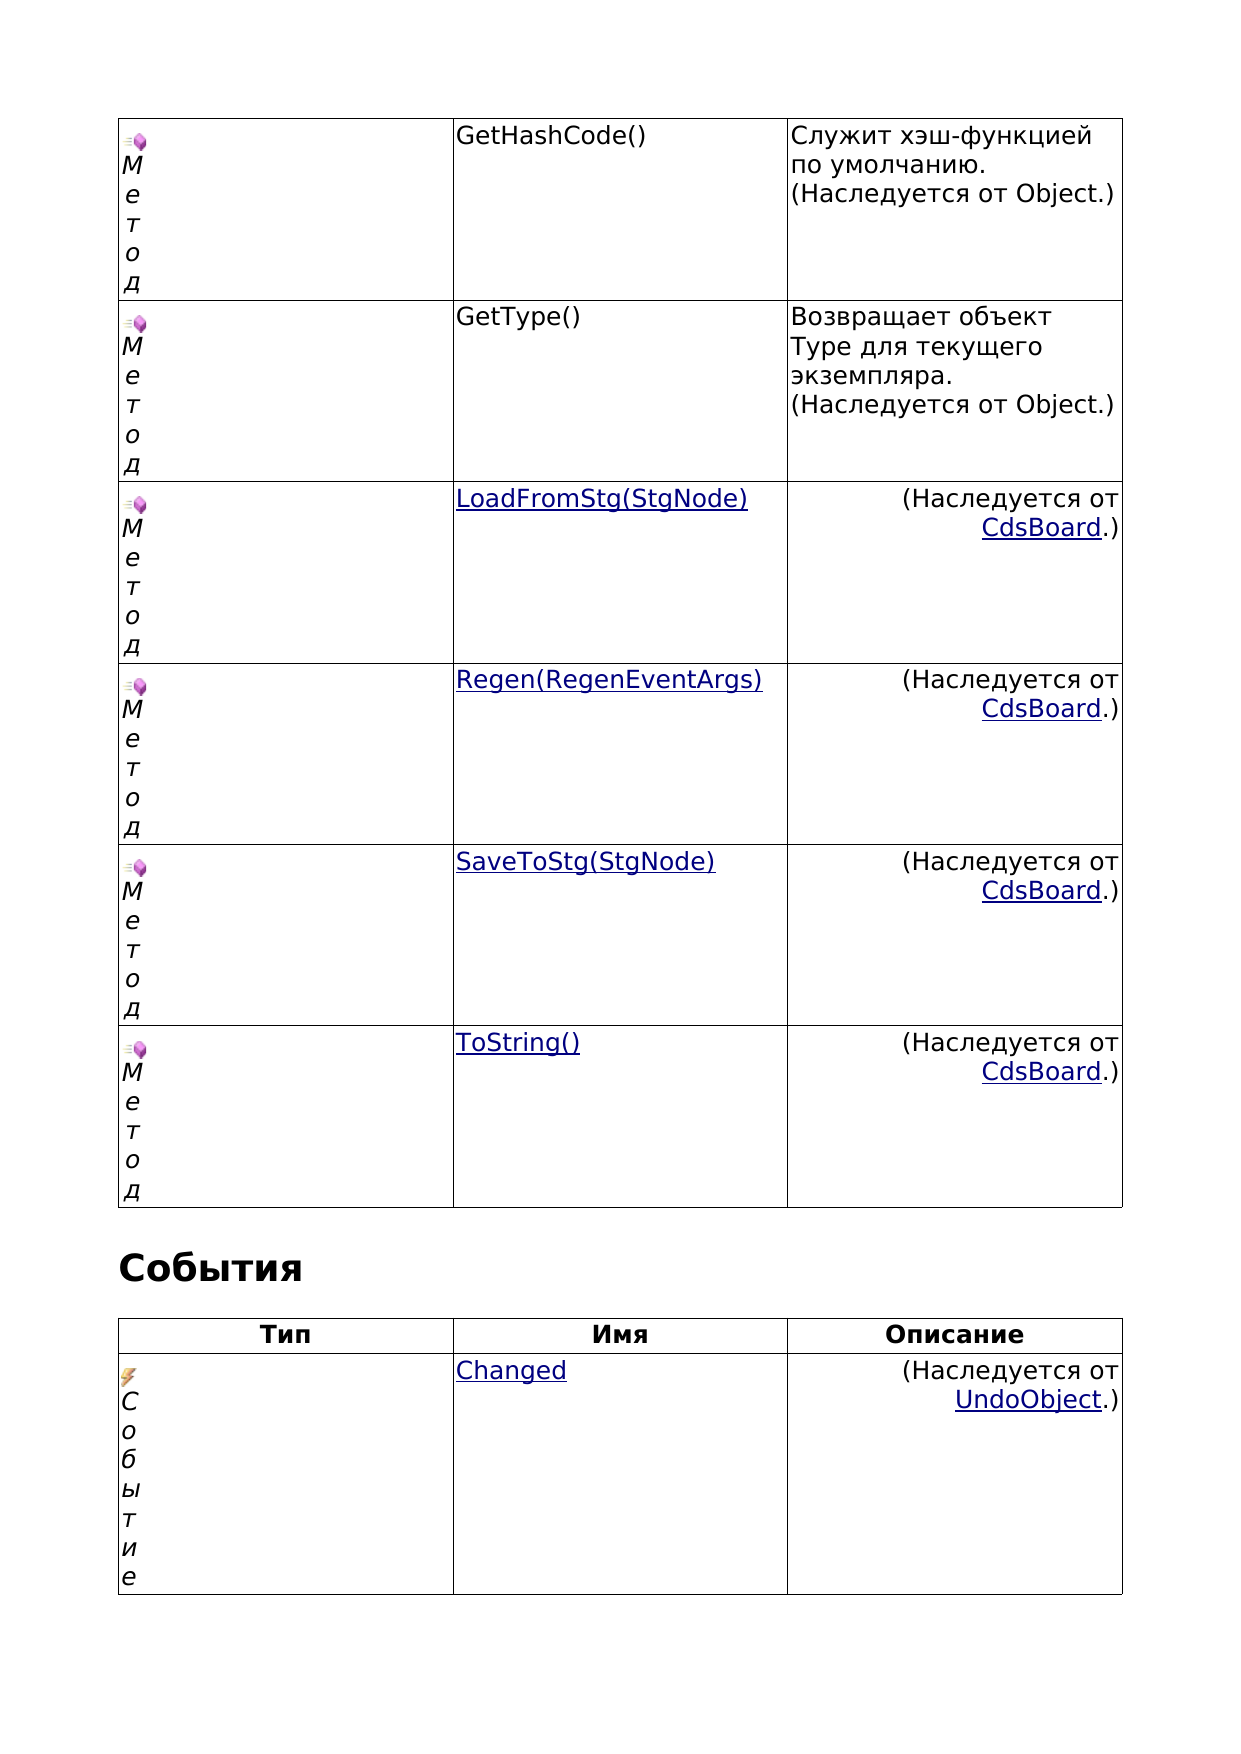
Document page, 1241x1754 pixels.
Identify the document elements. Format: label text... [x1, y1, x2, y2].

picture [121, 1041, 147, 1059]
picture [121, 133, 147, 151]
table_cell (Наследуется от CdsBoard.) [788, 1026, 1122, 1207]
table_cell [119, 1354, 453, 1594]
picture [121, 315, 147, 333]
table_cell Возвращает объект Type для текущего экземпляра. (Наследуется от Object.) [788, 301, 1122, 481]
table_cell Changed [454, 1354, 787, 1594]
table_cell Служит хэш-функцией по умолчанию. (Наследуется от Object.) [788, 119, 1122, 299]
picture [121, 496, 147, 514]
table_cell [119, 664, 453, 844]
picture [121, 678, 147, 696]
table_cell SaveToStg(StgNode) [454, 845, 787, 1025]
table_cell GetType() [454, 301, 787, 481]
table_header Описание [788, 1319, 1122, 1353]
table_cell (Наследуется от CdsBoard.) [788, 845, 1122, 1025]
table_cell GetHashCode() [454, 119, 787, 299]
table_cell [119, 1026, 453, 1207]
table_cell LoadFromStg(StgNode) [454, 482, 787, 662]
table_cell Regen(RegenEventArgs) [454, 664, 787, 844]
picture [121, 859, 147, 877]
table_header Тип [119, 1319, 453, 1353]
picture [121, 1368, 137, 1387]
table_cell [119, 301, 453, 481]
table_cell ToString() [454, 1026, 787, 1207]
table_cell (Наследуется от CdsBoard.) [788, 664, 1122, 844]
table_cell (Наследуется от CdsBoard.) [788, 482, 1122, 662]
table_cell [119, 119, 453, 299]
table_cell (Наследуется от UndoObject.) [788, 1354, 1122, 1594]
table_cell [119, 845, 453, 1025]
table_header Имя [454, 1319, 787, 1353]
table_cell [119, 482, 453, 662]
subtitle События [118, 1247, 1122, 1290]
